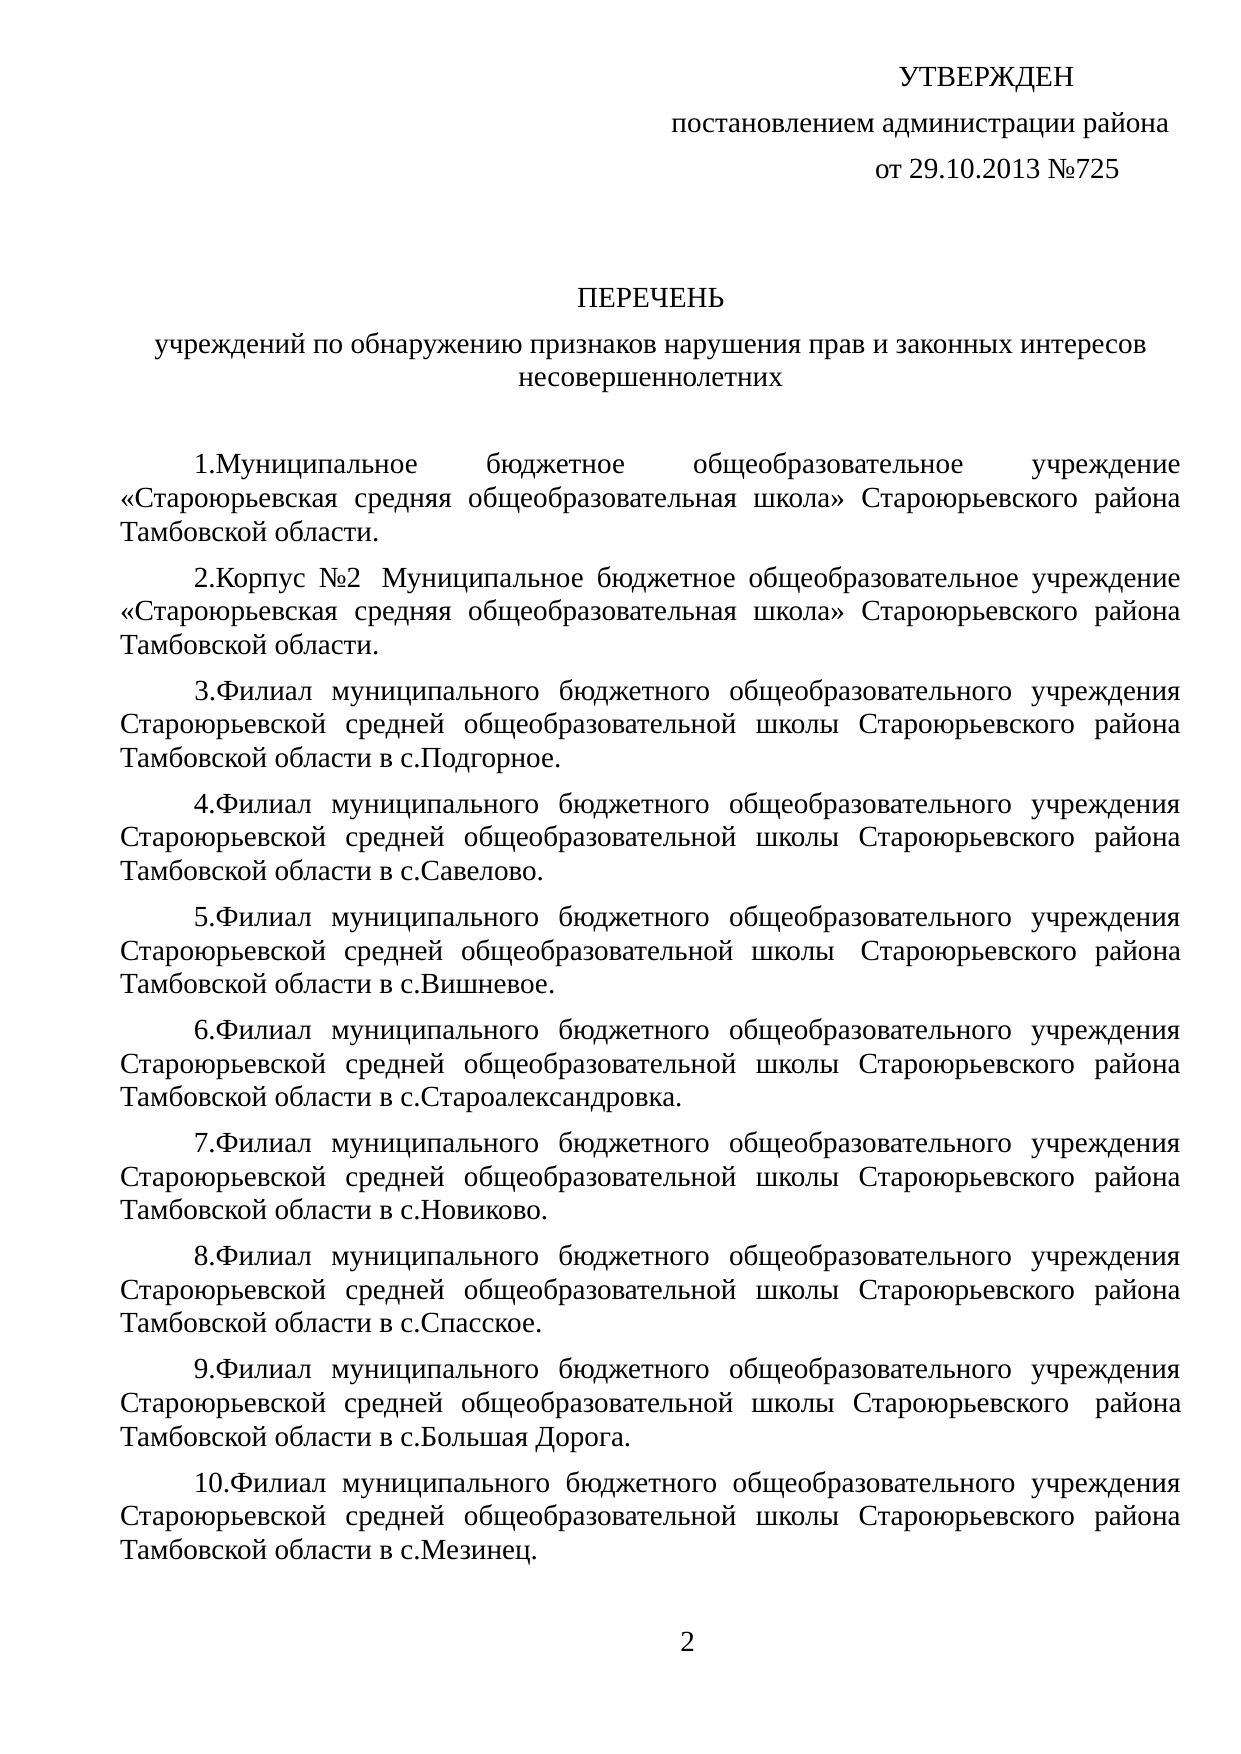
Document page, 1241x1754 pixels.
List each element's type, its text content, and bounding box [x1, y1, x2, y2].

text постановлением администрации района [120, 105, 1181, 139]
text ПЕРЕЧЕНЬ [120, 280, 1181, 313]
text 4.Филиал муниципального бюджетного общеобразовательного учреждения Староюрьевской средней общеобразовательной школы Староюрьевского района Тамбовской области в с.Савелово. [120, 786, 1181, 887]
text 8.Филиал муниципального бюджетного общеобразовательного учреждения Староюрьевской средней общеобразовательной школы Староюрьевского района Тамбовской области в с.Спасское. [120, 1238, 1181, 1339]
text 2 [120, 1624, 1181, 1657]
text учреждений по обнаружению признаков нарушения прав и законных интересов несовершеннолетних [120, 326, 1181, 393]
text 9.Филиал муниципального бюджетного общеобразовательного учреждения Староюрьевской средней общеобразовательной школы Староюрьевского района Тамбовской области в с.Большая Дорога. [120, 1352, 1181, 1452]
text 1.Муниципальное бюджетное общеобразовательное учреждение «Староюрьевская средняя общеобразовательная школа» Староюрьевского района Тамбовской области. [120, 447, 1181, 547]
text 2.Корпус №2 Муниципальное бюджетное общеобразовательное учреждение «Староюрьевская средняя общеобразовательная школа» Староюрьевского района Тамбовской области. [120, 560, 1181, 660]
text УТВЕРЖДЕН [120, 59, 1181, 93]
text 10.Филиал муниципального бюджетного общеобразовательного учреждения Староюрьевской средней общеобразовательной школы Староюрьевского района Тамбовской области в с.Мезинец. [120, 1465, 1181, 1565]
text 3.Филиал муниципального бюджетного общеобразовательного учреждения Староюрьевской средней общеобразовательной школы Староюрьевского района Тамбовской области в с.Подгорное. [120, 673, 1181, 773]
text от 29.10.2013 №725 [120, 151, 1181, 185]
text 7.Филиал муниципального бюджетного общеобразовательного учреждения Староюрьевской средней общеобразовательной школы Староюрьевского района Тамбовской области в с.Новиково. [120, 1125, 1181, 1226]
text 5.Филиал муниципального бюджетного общеобразовательного учреждения Староюрьевской средней общеобразовательной школы Староюрьевского района Тамбовской области в с.Вишневое. [120, 899, 1181, 1000]
text 6.Филиал муниципального бюджетного общеобразовательного учреждения Староюрьевской средней общеобразовательной школы Староюрьевского района Тамбовской области в с.Староалександровка. [120, 1012, 1181, 1113]
